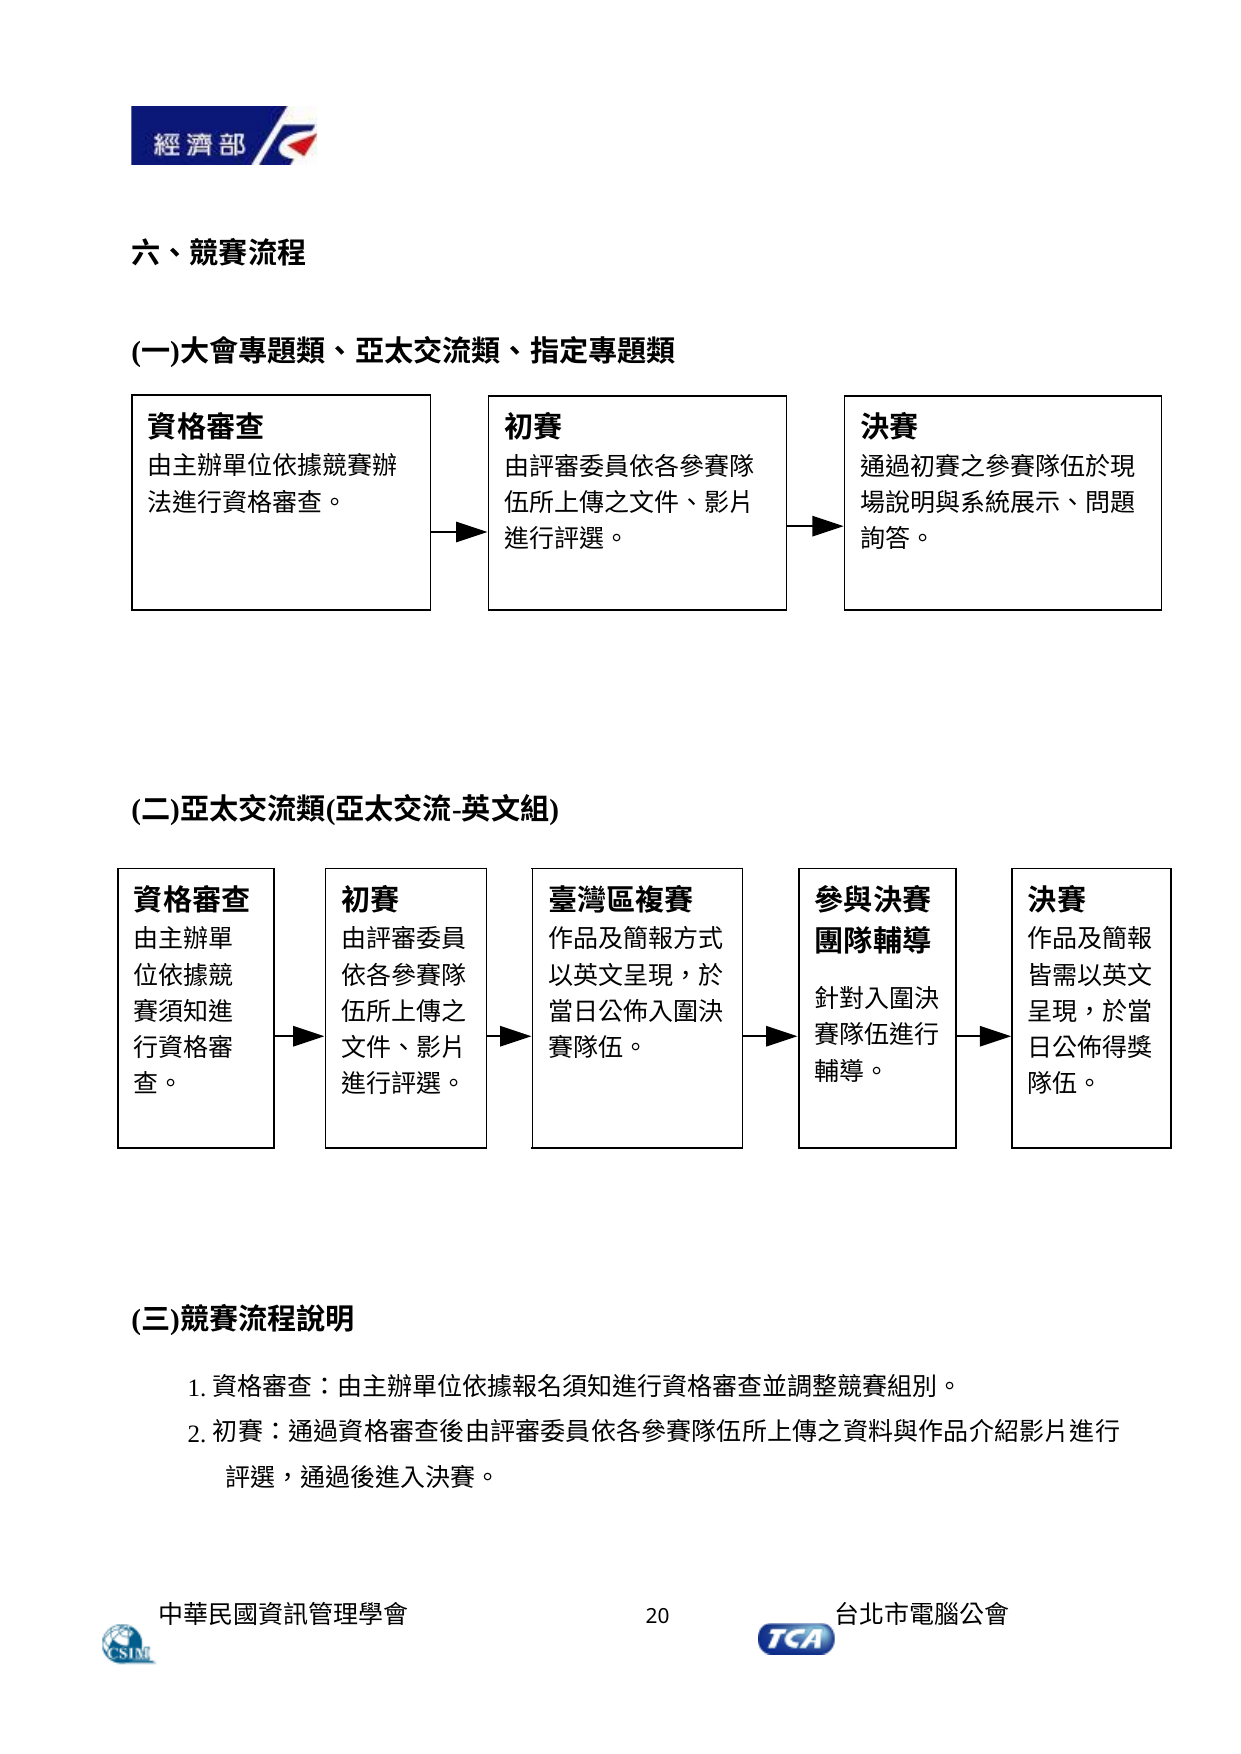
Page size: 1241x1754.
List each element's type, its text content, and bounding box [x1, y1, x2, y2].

text 六、競賽流程 [131, 229, 1122, 271]
text 臺灣區複賽 [548, 877, 727, 919]
text 作品及簡報方式以英文呈現，於當日公佈入圍決賽隊伍。 [548, 919, 727, 1064]
text 由主辦單位依據競賽辦 [148, 446, 414, 482]
text 針對入圍決賽隊伍進行輔導。 [814, 979, 941, 1087]
text 由主辦單位依據競賽須知進行資格審查。 [134, 919, 258, 1100]
text 1. 資格審查：由主辦單位依據報名須知進行資格審查並調整競賽組別。 [187, 1356, 1122, 1402]
text 作品及簡報皆需以英文呈現，於當日公佈得獎隊伍。 [1028, 919, 1155, 1100]
text 資格審查 [134, 877, 258, 919]
text 通過初賽之參賽隊伍於現場說明與系統展示、問題詢答。 [860, 446, 1146, 555]
text 資格審查 [148, 403, 414, 446]
text 初賽 [504, 404, 771, 446]
text 由評審委員依各參賽隊伍所上傳之文件、影片進行評選。 [341, 919, 471, 1100]
text (二)亞太交流類(亞太交流-英文組) [131, 785, 1122, 828]
text 2. 初賽：通過資格審查後由評審委員依各參賽隊伍所上傳之資料與作品介紹影片進行評選，通過後進入決賽。 [187, 1402, 1122, 1494]
text 決賽 [1028, 877, 1155, 919]
text (一)大會專題類、亞太交流類、指定專題類 [131, 328, 1122, 370]
text 由評審委員依各參賽隊伍所上傳之文件、影片進行評選。 [504, 446, 771, 555]
text 法進行資格審查。 [148, 482, 414, 518]
text 決賽 [860, 404, 1146, 446]
text 參與決賽團隊輔導 [814, 877, 941, 960]
text (三)競賽流程說明 [131, 1295, 1122, 1338]
text 初賽 [341, 877, 471, 919]
